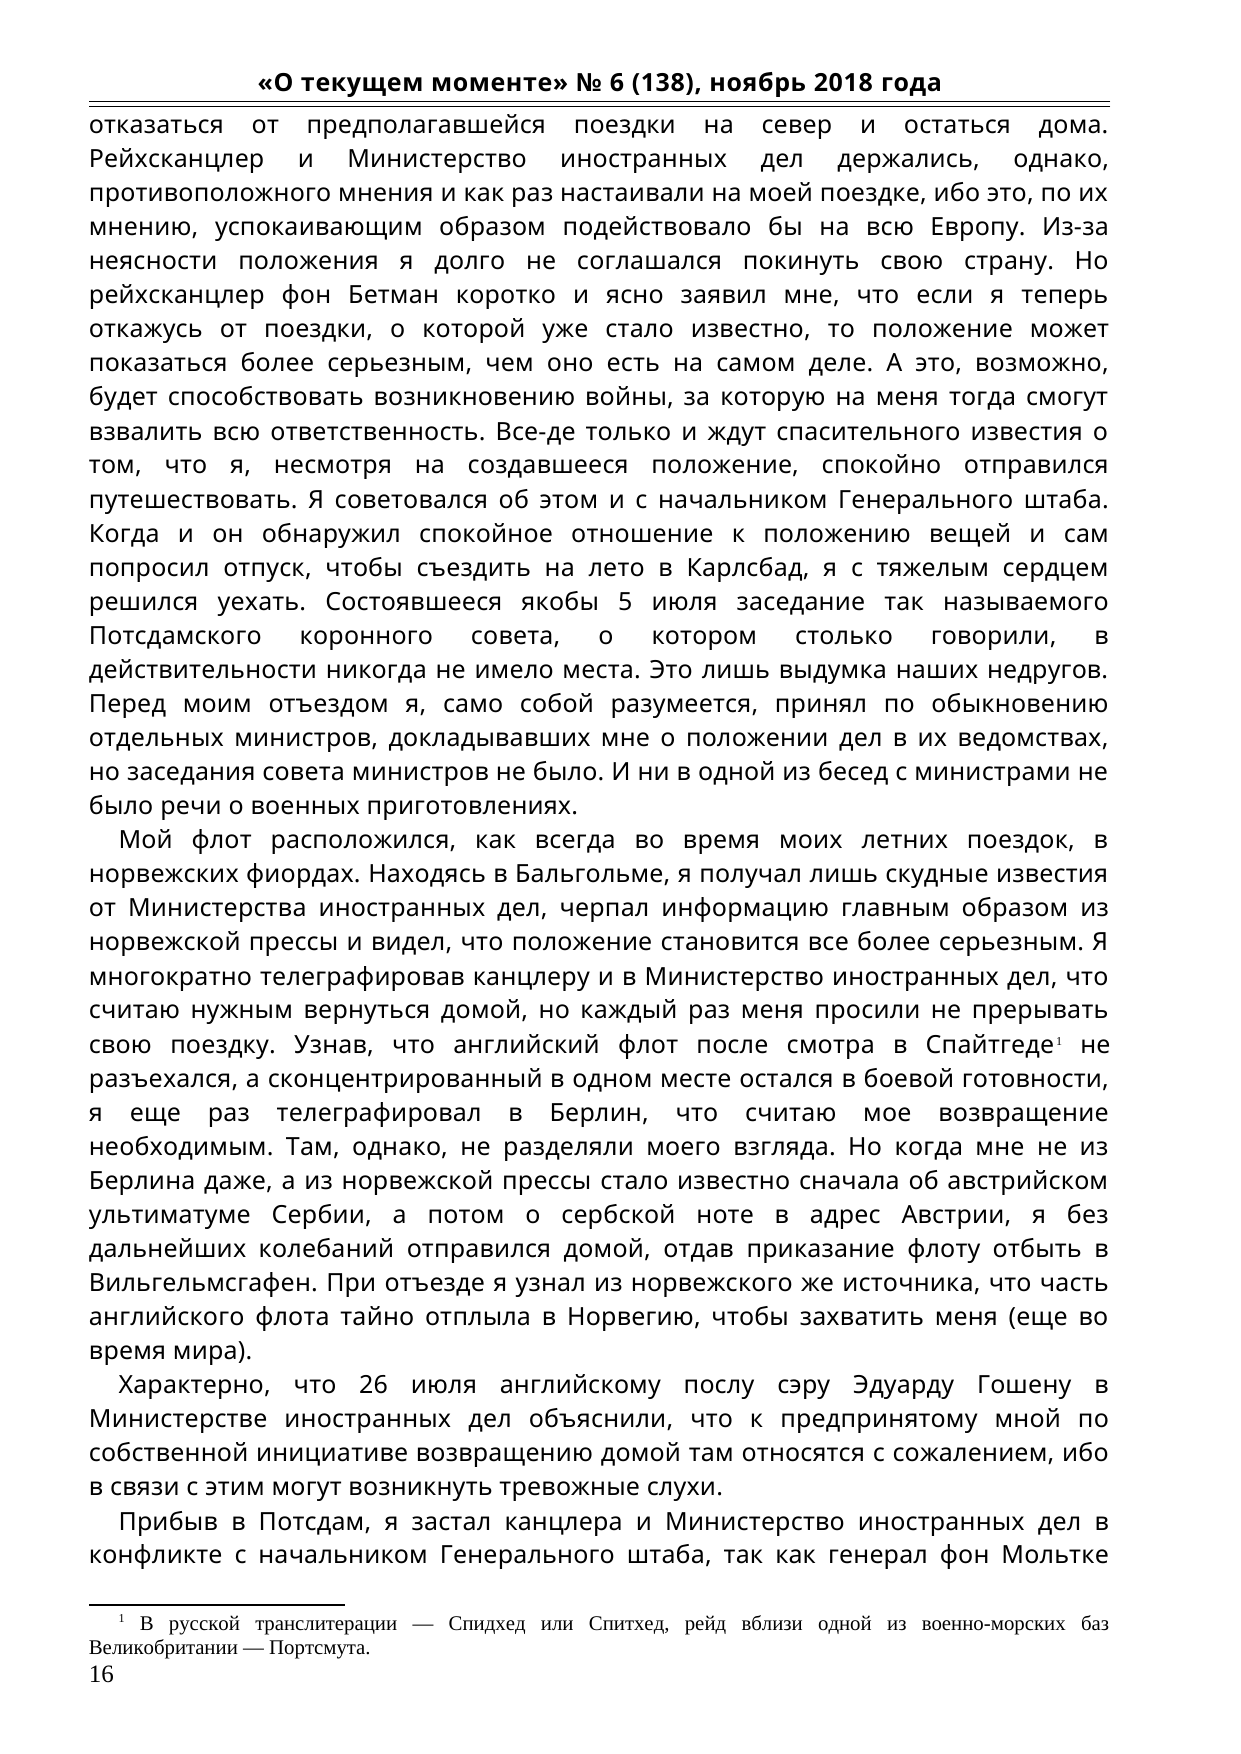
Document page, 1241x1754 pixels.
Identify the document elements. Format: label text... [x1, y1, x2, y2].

text Мой флот расположился, как всегда во время моих летних поездок, в норвежских фиордах. Находясь в Бальгольме, я получал лишь скудные известия от Министерства иностранных дел, черпал информацию главным образом из норвежской прессы и видел, что положение становится все более серьезным. Я многократно телеграфировав канцлеру и в Министерство иностранных дел, что считаю нужным вернуться домой, но каждый раз меня просили не прерывать свою поездку. Узнав, что английский флот после смотра в Спайтгеде не разъехался, а сконцентрированный в одном месте остался в боевой готовности, я еще раз телеграфировал в Берлин, что считаю мое возвращение необходимым. Там, однако, не разделяли моего взгляда. Но когда мне не из Берлина даже, а из норвежской прессы стало известно сначала об австрийском ультиматуме Сербии, а потом о сербской ноте в адрес Австрии, я без дальнейших колебаний отправился домой, отдав приказание флоту отбыть в Вильгельмсгафен. При отъезде я узнал из норвежского же источника, что часть английского флота тайно отплыла в Норвегию, чтобы захватить меня (еще во время мира). [89, 822, 1110, 1367]
text Прибыв в Потсдам, я застал канцлера и Министерство иностранных дел в конфликте с начальником Генерального штаба, так как генерал фон Мольтке [89, 1503, 1110, 1571]
text отказаться от предполагавшейся поездки на север и остаться дома. Рейхсканцлер и Министерство иностранных дел держались, однако, противоположного мнения и как раз настаивали на моей поездке, ибо это, по их мнению, успокаивающим образом подействовало бы на всю Европу. Из-за неясности положения я долго не соглашался покинуть свою страну. Но рейхсканцлер фон Бетман коротко и ясно заявил мне, что если я теперь откажусь от поездки, о которой уже стало известно, то положение может показаться более серьезным, чем оно есть на самом деле. А это, возможно, будет способствовать возникновению войны, за которую на меня тогда смогут взвалить всю ответственность. Все-де только и ждут спасительного известия о том, что я, несмотря на создавшееся положение, спокойно отправился путешествовать. Я советовался об этом и с начальником Генерального штаба. Когда и он обнаружил спокойное отношение к положению вещей и сам попросил отпуск, чтобы съездить на лето в Карлсбад, я с тяжелым сердцем решился уехать. Состоявшееся якобы 5 июля заседание так называемого Потсдамского коронного совета, о котором столько говорили, в действительности никогда не имело места. Это лишь выдумка наших недругов. Перед моим отъездом я, само собой разумеется, принял по обыкновению отдельных министров, докладывавших мне о положении дел в их ведомствах, но заседания совета министров не было. И ни в одной из бесед с министрами не было речи о военных приготовлениях. [89, 107, 1110, 822]
text В русской транслитерации — Спидхед или Спитхед, рейд вблизи одной из военно-морских баз Великобритании — Портсмута. [89, 1611, 1110, 1659]
text Характерно, что 26 июля английскому послу сэру Эдуарду Гошену в Министерстве иностранных дел объяснили, что к предпринятому мной по собственной инициативе возвращению домой там относятся с сожалением, ибо в связи с этим могут возникнуть тревожные слухи. [89, 1367, 1110, 1503]
